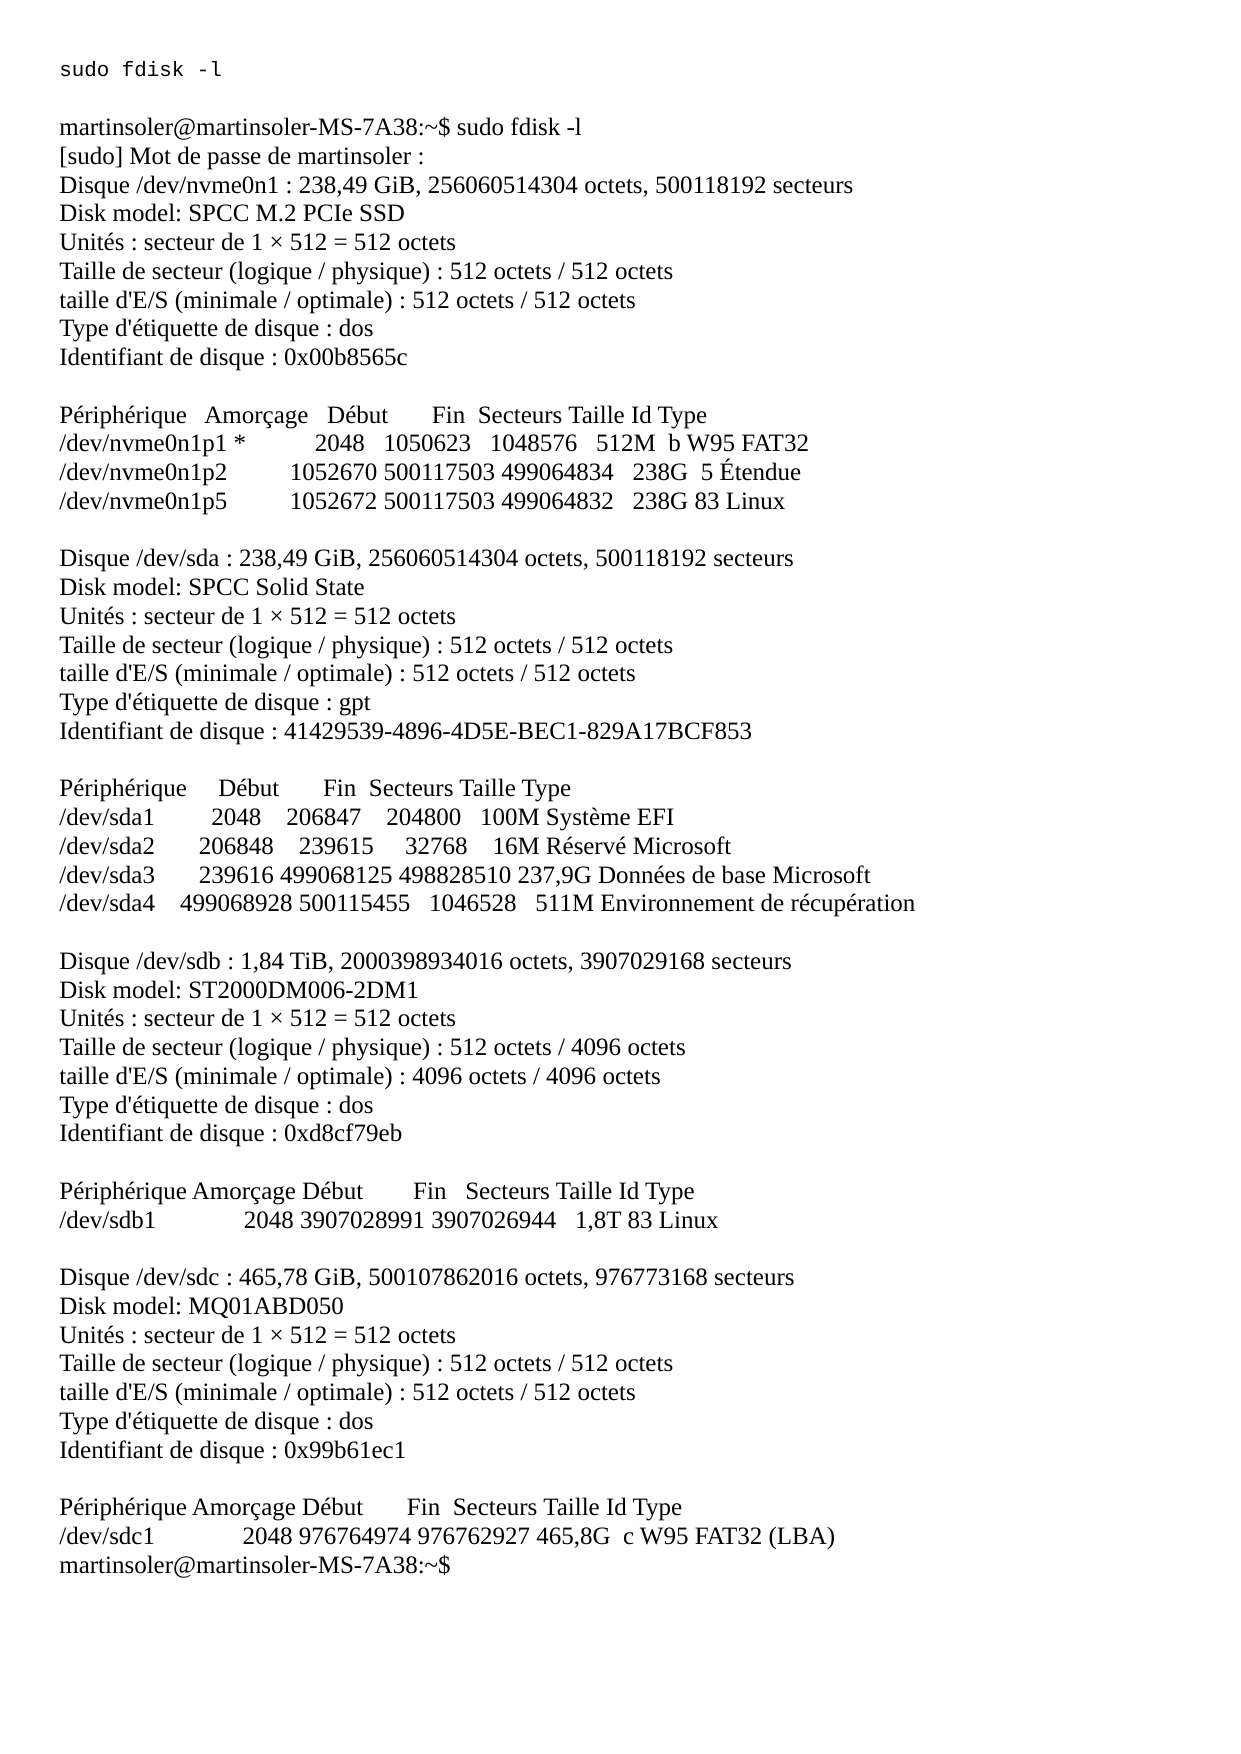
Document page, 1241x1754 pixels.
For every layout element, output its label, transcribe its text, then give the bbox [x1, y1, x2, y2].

text /dev/sda2 206848 239615 32768 16M Réservé Microsoft [59, 831, 1181, 860]
text Disk model: SPCC Solid State [59, 572, 1181, 601]
text /dev/sda1 2048 206847 204800 100M Système EFI [59, 802, 1181, 831]
text Unités : secteur de 1 × 512 = 512 octets [59, 1003, 1181, 1032]
text Disque /dev/sdc : 465,78 GiB, 500107862016 octets, 976773168 secteurs [59, 1262, 1181, 1291]
text Périphérique Amorçage Début Fin Secteurs Taille Id Type [59, 1176, 1181, 1205]
text Taille de secteur (logique / physique) : 512 octets / 512 octets [59, 1348, 1181, 1377]
text Périphérique Début Fin Secteurs Taille Type [59, 773, 1181, 802]
text [sudo] Mot de passe de martinsoler : [59, 141, 1181, 170]
text Unités : secteur de 1 × 512 = 512 octets [59, 601, 1181, 630]
text Type d'étiquette de disque : dos [59, 1090, 1181, 1118]
text Type d'étiquette de disque : dos [59, 313, 1181, 342]
text /dev/nvme0n1p5 1052672 500117503 499064832 238G 83 Linux [59, 486, 1181, 515]
text taille d'E/S (minimale / optimale) : 512 octets / 512 octets [59, 285, 1181, 313]
text Type d'étiquette de disque : gpt [59, 687, 1181, 716]
text sudo fdisk -l [59, 59, 1181, 83]
text Disque /dev/sdb : 1,84 TiB, 2000398934016 octets, 3907029168 secteurs [59, 946, 1181, 975]
text Disque /dev/nvme0n1 : 238,49 GiB, 256060514304 octets, 500118192 secteurs [59, 170, 1181, 198]
text Périphérique Amorçage Début Fin Secteurs Taille Id Type [59, 400, 1181, 428]
text Disque /dev/sda : 238,49 GiB, 256060514304 octets, 500118192 secteurs [59, 543, 1181, 572]
text Disk model: SPCC M.2 PCIe SSD [59, 198, 1181, 227]
text Identifiant de disque : 0x00b8565c [59, 342, 1181, 371]
text martinsoler@martinsoler-MS-7A38:~$ sudo fdisk -l [59, 112, 1181, 141]
text /dev/nvme0n1p2 1052670 500117503 499064834 238G 5 Étendue [59, 457, 1181, 486]
text /dev/sdc1 2048 976764974 976762927 465,8G c W95 FAT32 (LBA) [59, 1521, 1181, 1550]
text Type d'étiquette de disque : dos [59, 1406, 1181, 1435]
text /dev/sda4 499068928 500115455 1046528 511M Environnement de récupération [59, 888, 1181, 917]
text Taille de secteur (logique / physique) : 512 octets / 512 octets [59, 256, 1181, 285]
text taille d'E/S (minimale / optimale) : 512 octets / 512 octets [59, 658, 1181, 687]
text martinsoler@martinsoler-MS-7A38:~$ [59, 1550, 1181, 1578]
text Unités : secteur de 1 × 512 = 512 octets [59, 227, 1181, 256]
text Disk model: ST2000DM006-2DM1 [59, 975, 1181, 1003]
text /dev/sdb1 2048 3907028991 3907026944 1,8T 83 Linux [59, 1205, 1181, 1233]
text /dev/sda3 239616 499068125 498828510 237,9G Données de base Microsoft [59, 860, 1181, 888]
text Identifiant de disque : 0x99b61ec1 [59, 1435, 1181, 1463]
text taille d'E/S (minimale / optimale) : 512 octets / 512 octets [59, 1377, 1181, 1406]
text Identifiant de disque : 41429539-4896-4D5E-BEC1-829A17BCF853 [59, 716, 1181, 745]
text Disk model: MQ01ABD050 [59, 1291, 1181, 1320]
text Taille de secteur (logique / physique) : 512 octets / 512 octets [59, 630, 1181, 658]
text taille d'E/S (minimale / optimale) : 4096 octets / 4096 octets [59, 1061, 1181, 1090]
text Taille de secteur (logique / physique) : 512 octets / 4096 octets [59, 1032, 1181, 1061]
text Unités : secteur de 1 × 512 = 512 octets [59, 1320, 1181, 1348]
text Identifiant de disque : 0xd8cf79eb [59, 1118, 1181, 1147]
text /dev/nvme0n1p1 * 2048 1050623 1048576 512M b W95 FAT32 [59, 428, 1181, 457]
text Périphérique Amorçage Début Fin Secteurs Taille Id Type [59, 1492, 1181, 1521]
